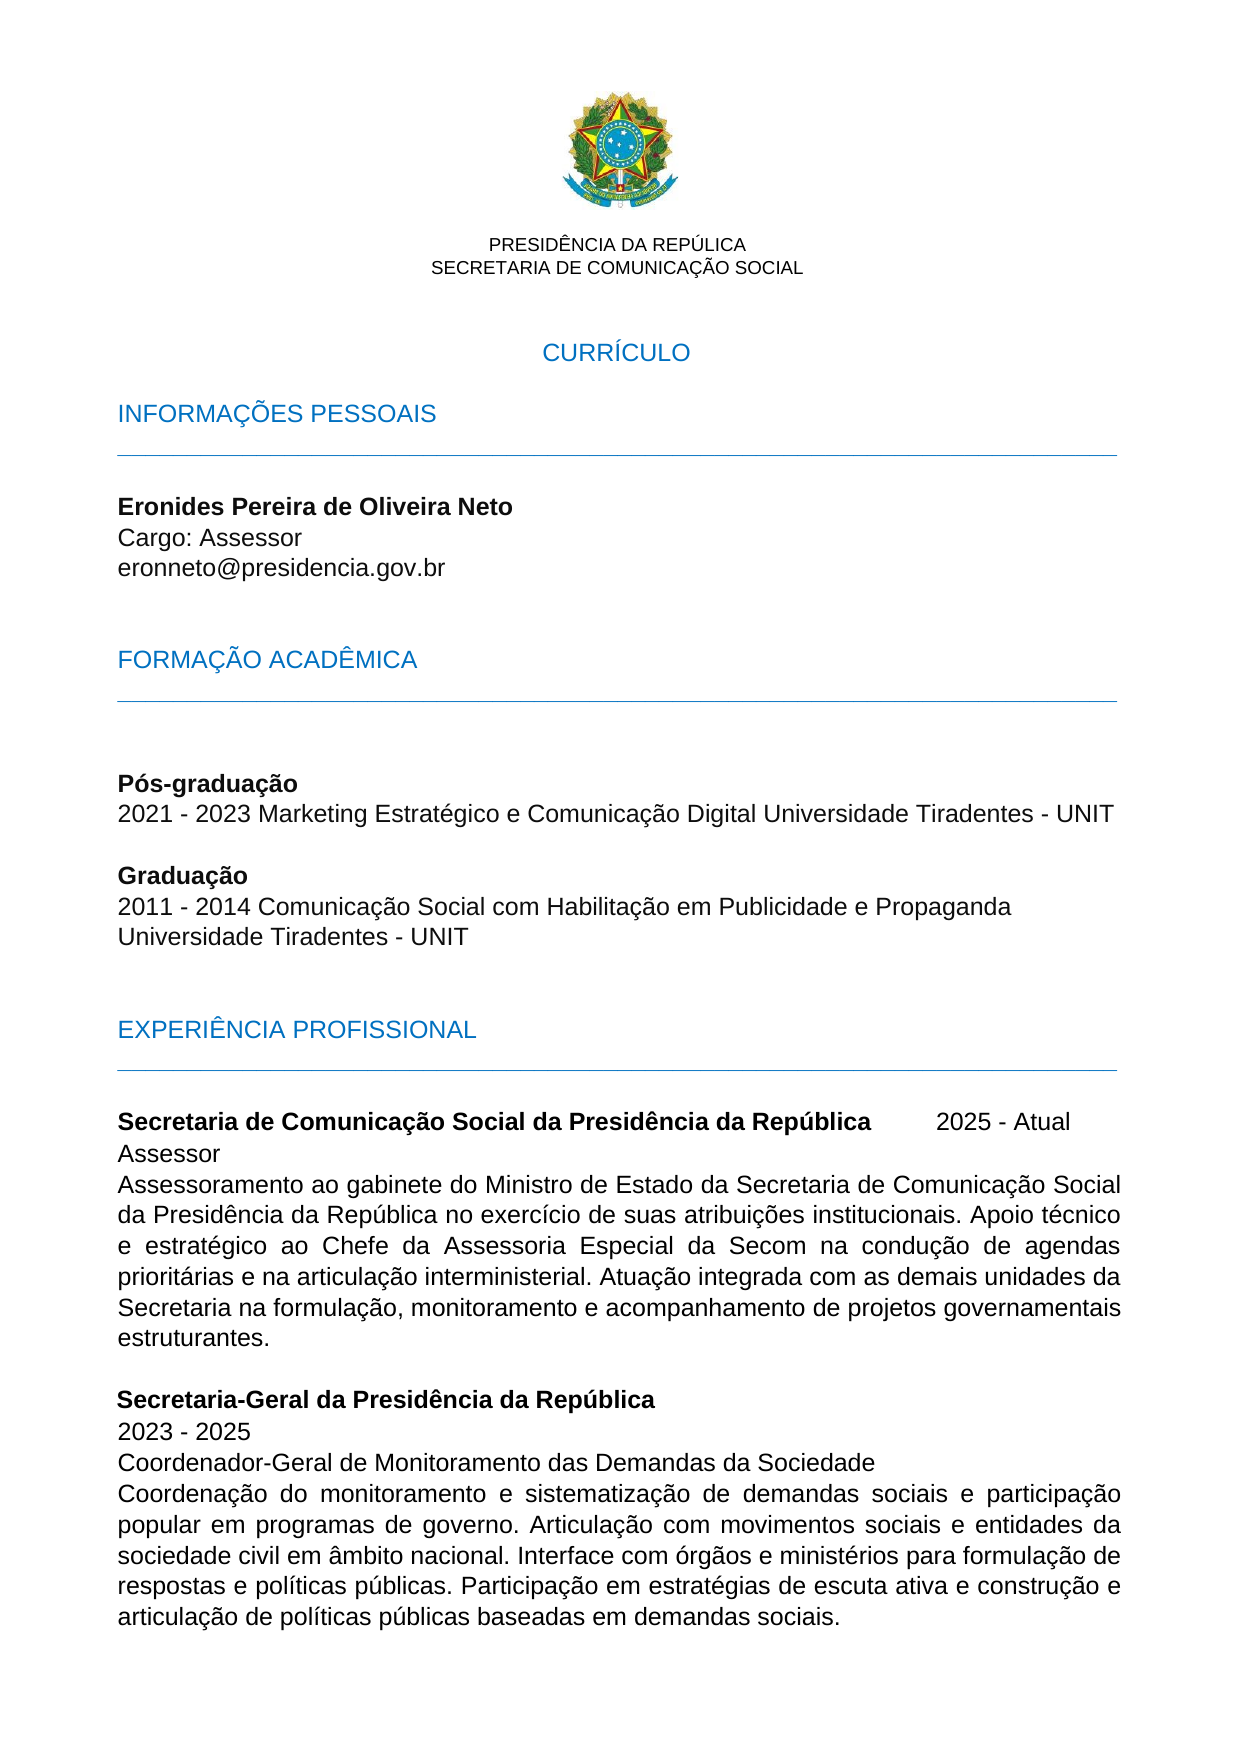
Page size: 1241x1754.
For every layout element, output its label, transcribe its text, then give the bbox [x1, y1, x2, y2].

text SECRETARIA DE COMUNICAÇÃO SOCIAL [118, 257, 1122, 279]
text 2011 - 2014 Comunicação Social com Habilitação em Publicidade e Propaganda Universidade Tiradentes - UNIT [117, 892, 1123, 951]
text Assessor [117, 1138, 1123, 1167]
text Assessoramento ao gabinete do Ministro de Estado da Secretaria de Comunicação Social da Presidência da República no exercício de suas atribuições institucionais. Apoio técnico e estratégico ao Chefe da Assessoria Especial da Secom na condução de agendas prioritárias e na articulação interministerial. Atuação integrada com as demais unidades da Secretaria na formulação, monitoramento e acompanhamento de projetos governamentais estruturantes. [117, 1170, 1123, 1352]
text 2023 - 2025 [117, 1417, 1123, 1446]
text eronneto@presidencia.gov.br [117, 553, 1123, 582]
subtitle Pós-graduação [117, 768, 624, 797]
text 2021 - 2023 Marketing Estratégico e Comunicação Digital Universidade Tiradentes - UNIT [117, 799, 1123, 828]
subtitle Secretaria-Geral da Presidência da República [116, 1385, 1123, 1414]
text INFORMAÇÕES PESSOAIS [117, 399, 1123, 428]
subtitle Graduação [117, 861, 624, 889]
subtitle ________________________________________________________________________ [117, 430, 1123, 459]
subtitle Eronides Pereira de Oliveira Neto [117, 492, 624, 521]
text FORMAÇÃO ACADÊMICA [117, 646, 1123, 674]
subtitle CURRÍCULO [118, 338, 1122, 367]
text Coordenação do monitoramento e sistematização de demandas sociais e participação popular em programas de governo. Articulação com movimentos sociais e entidades da sociedade civil em âmbito nacional. Interface com órgãos e ministérios para formulação de respostas e políticas públicas. Participação em estratégias de escuta ativa e construção e articulação de políticas públicas baseadas em demandas sociais. [117, 1479, 1123, 1631]
text PRESIDÊNCIA DA REPÚLICA [118, 234, 1122, 256]
subtitle ________________________________________________________________________ [117, 1045, 1123, 1074]
subtitle Secretaria de Comunicação Social da Presidência da República 2025 - Atual [117, 1107, 1123, 1136]
text Coordenador-Geral de Monitoramento das Demandas da Sociedade [117, 1448, 1123, 1477]
subtitle ________________________________________________________________________ [117, 676, 1123, 705]
text EXPERIÊNCIA PROFISSIONAL [117, 1014, 1123, 1043]
subtitle Cargo: Assessor [117, 522, 624, 551]
